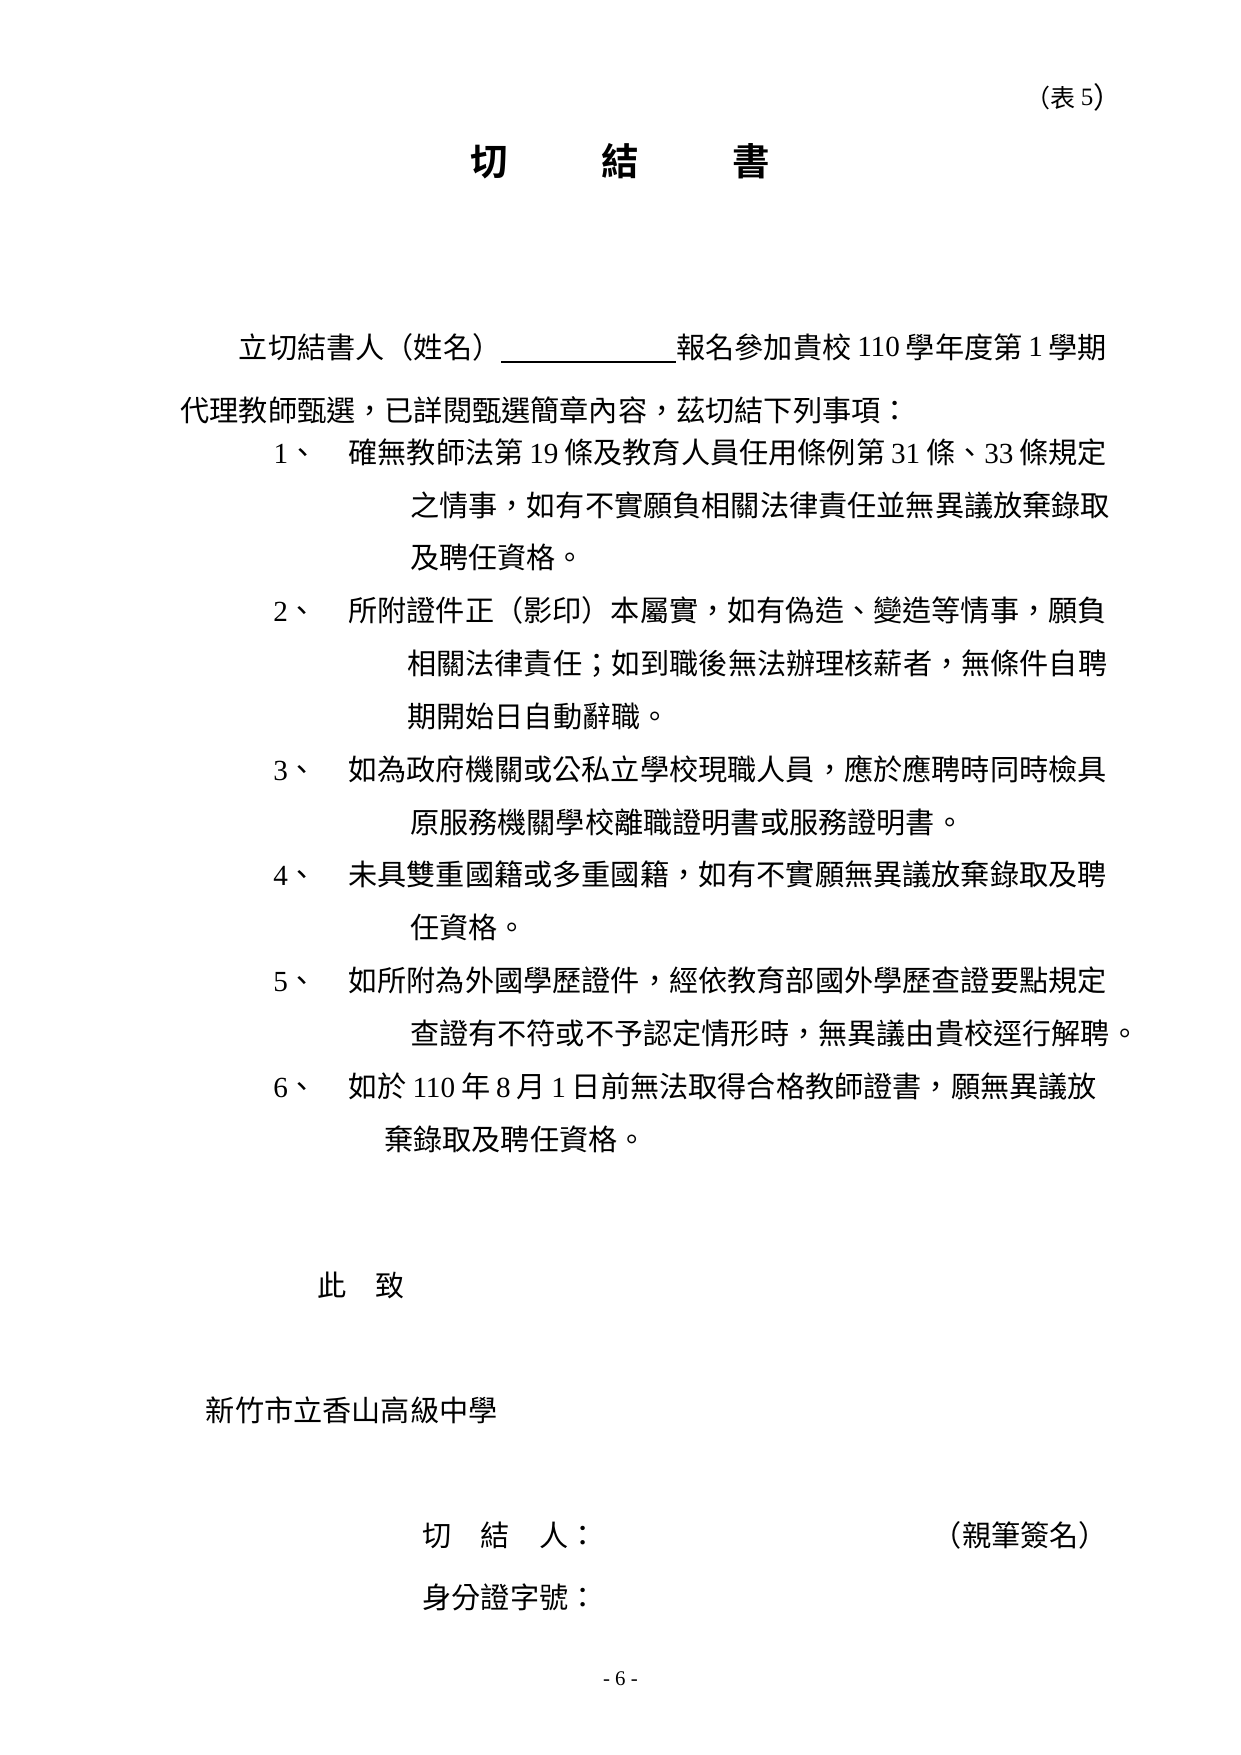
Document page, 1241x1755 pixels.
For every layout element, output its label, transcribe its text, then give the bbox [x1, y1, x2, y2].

list 如於110年8月1日前無法取得合格教師證書，願無異議放棄錄取及聘任資格。 [273, 1063, 1122, 1158]
list 確無教師法第19條及教育人員任用條例第31條、33條規定之情事，如有不實願負相關法律責任並無異議放棄錄取及聘任資格。 [273, 429, 1122, 577]
text （表5） [118, 54, 1122, 117]
text 切 結 人： （親筆簽名） [143, 1492, 1108, 1554]
text 立切結書人（姓名） 報名參加貴校110學年度第1學期代理教師甄選，已詳閱甄選簡章內容，茲切結下列事項： [180, 304, 1122, 429]
text 身分證字號： [143, 1554, 1020, 1617]
text 切 結 書 [118, 117, 1122, 179]
list 如所附為外國學歷證件，經依教育部國外學歷查證要點規定查證有不符或不予認定情形時，無異議由貴校逕行解聘。 [273, 958, 1122, 1053]
list 所附證件正（影印）本屬實，如有偽造、變造等情事，願負相關法律責任；如到職後無法辦理核薪者，無條件自聘期開始日自動辭職。 [273, 588, 1122, 736]
list 未具雙重國籍或多重國籍，如有不實願無異議放棄錄取及聘任資格。 [273, 852, 1122, 947]
text 新竹市立香山高級中學 [118, 1367, 1122, 1429]
list 如為政府機關或公私立學校現職人員，應於應聘時同時檢具原服務機關學校離職證明書或服務證明書。 [273, 746, 1122, 841]
text 此 致 [118, 1242, 1122, 1304]
